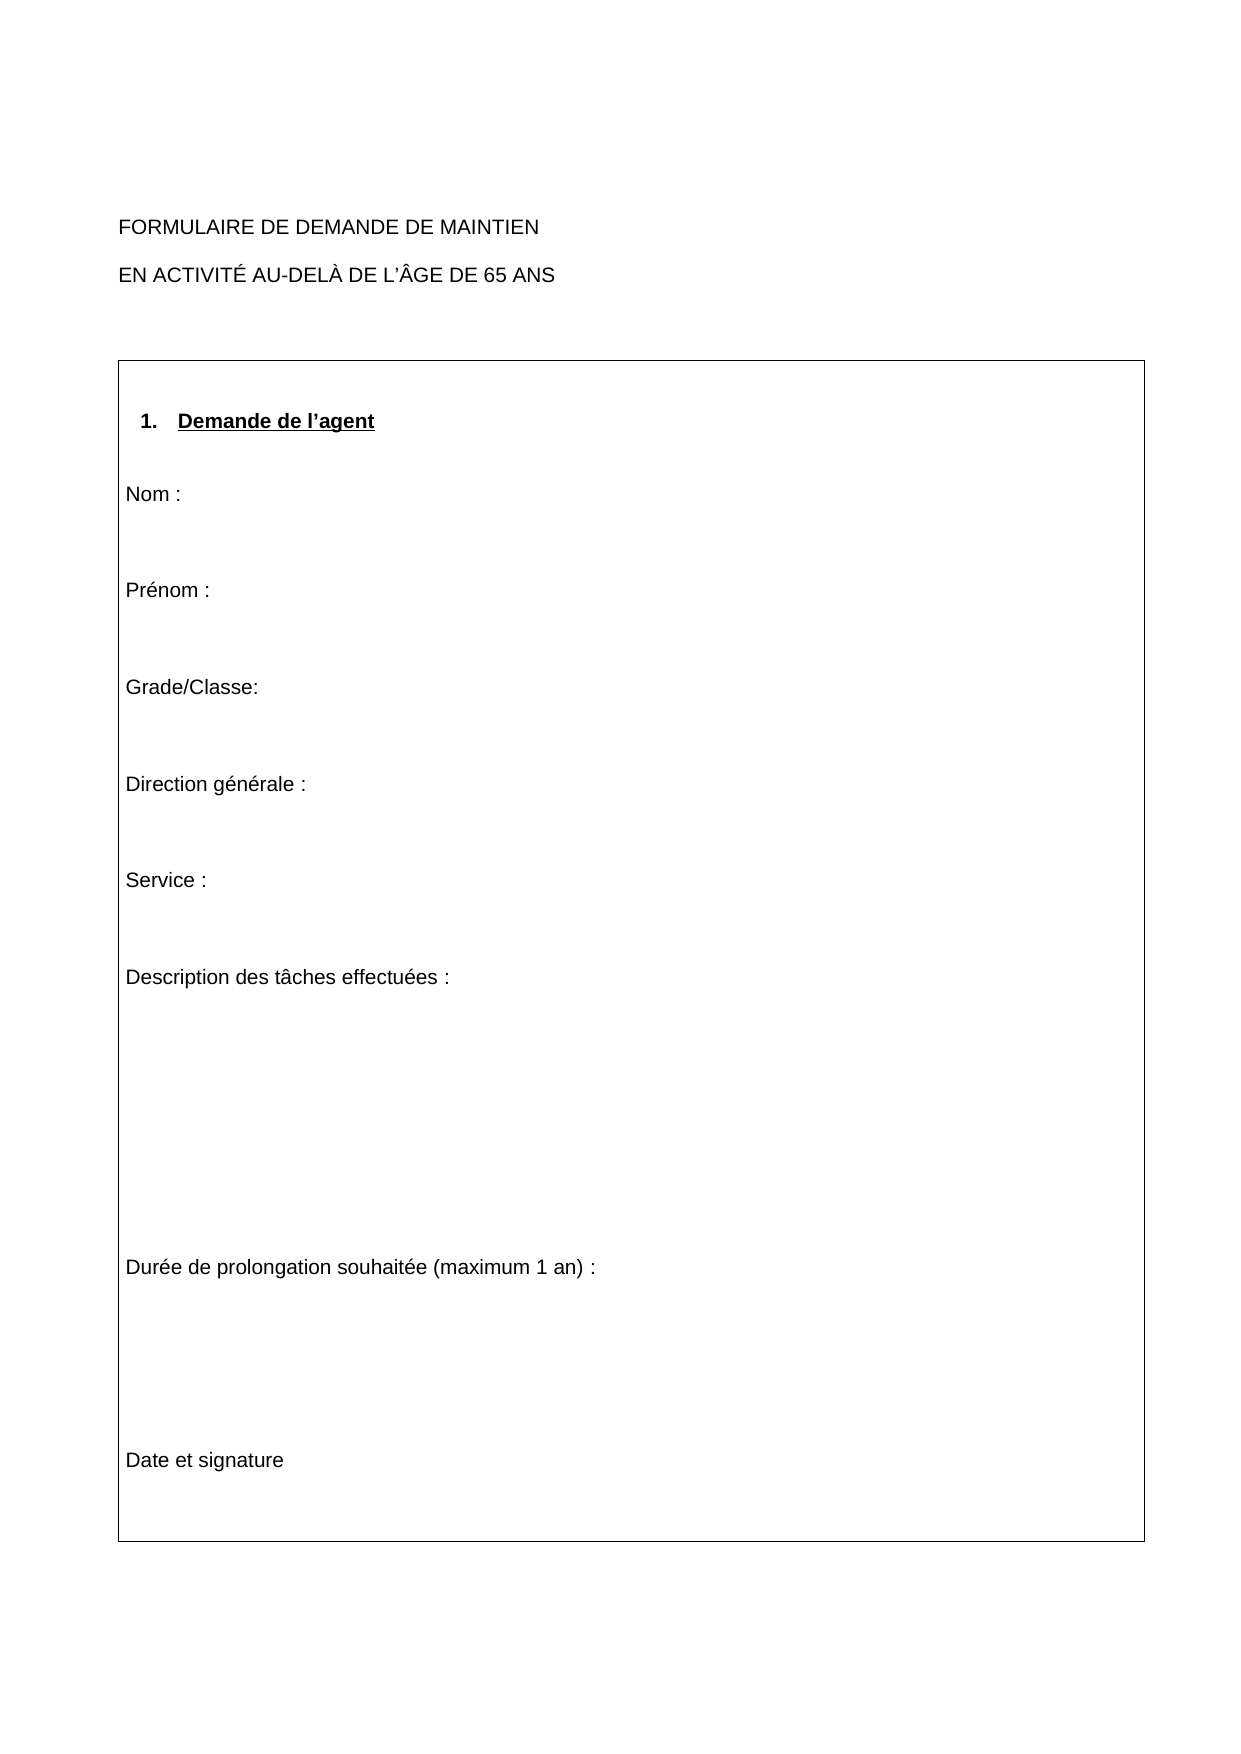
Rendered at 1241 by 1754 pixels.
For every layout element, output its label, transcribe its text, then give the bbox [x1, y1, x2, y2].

text FORMULAIRE DE DEMANDE DE MAINTIEN [118, 215, 1122, 239]
text EN ACTIVITÉ AU-DELÀ DE L’ÂGE DE 65 ANS [118, 263, 1122, 287]
table_header Demande de l’agent Nom : Prénom : Grade/Classe: Direction générale : Service : Description des tâches effectuées : Durée de prolongation souhaitée (maximum 1 an) : Date et signature [119, 361, 1144, 1541]
